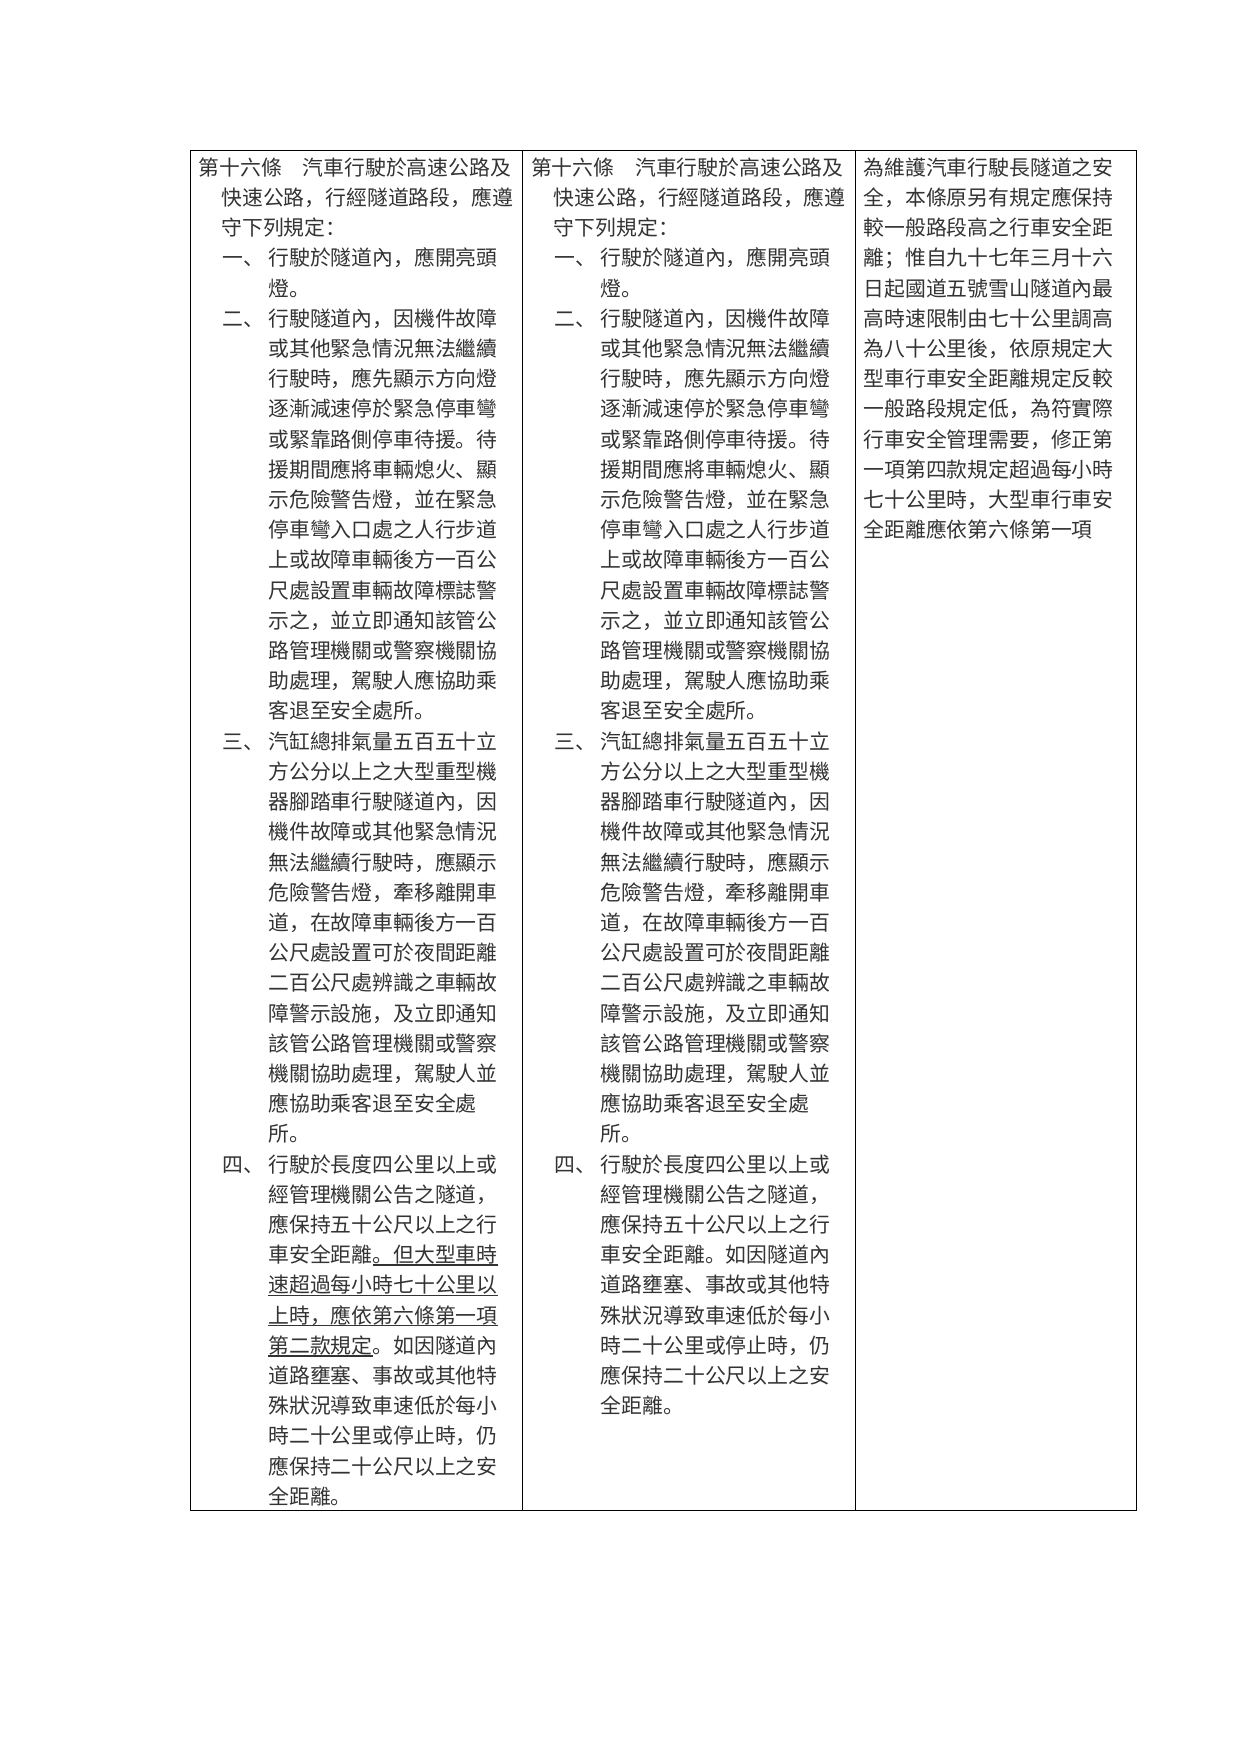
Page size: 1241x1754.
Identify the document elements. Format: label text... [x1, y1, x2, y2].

table_cell 為維護汽車行駛長隧道之安全，本條原另有規定應保持較一般路段高之行車安全距離；惟自九十七年三月十六日起國道五號雪山隧道內最高時速限制由七十公里調高為八十公里後，依原規定大型車行車安全距離規定反較一般路段規定低，為符實際行車安全管理需要，修正第一項第四款規定超過每小時七十公里時，大型車行車安全距離應依第六條第一項 [856, 151, 1136, 1510]
table_cell 第十六條 汽車行駛於高速公路及快速公路，行經隧道路段，應遵守下列規定： 一、 行駛於隧道內，應開亮頭燈。 二、 行駛隧道內，因機件故障或其他緊急情況無法繼續行駛時，應先顯示方向燈逐漸減速停於緊急停車彎或緊靠路側停車待援。待援期間應將車輛熄火、顯示危險警告燈，並在緊急停車彎入口處之人行步道上或故障車輛後方一百公尺處設置車輛故障標誌警示之，並立即通知該管公路管理機關或警察機關協助處理，駕駛人應協助乘客退至安全處所。 三、 汽缸總排氣量五百五十立方公分以上之大型重型機器腳踏車行駛隧道內，因機件故障或其他緊急情況無法繼續行駛時，應顯示危險警告燈，牽移離開車道，在故障車輛後方一百公尺處設置可於夜間距離二百公尺處辨識之車輛故障警示設施，及立即通知該管公路管理機關或警察機關協助處理，駕駛人並應協助乘客退至安全處所。 四、 行駛於長度四公里以上或經管理機關公告之隧道，應保持五十公尺以上之行車安全距離。但大型車時速超過每小時七十公里以上時，應依第六條第一項第二款規定。如因隧道內道路壅塞、事故或其他特殊狀況導致車速低於每小時二十公里或停止時，仍應保持二十公尺以上之安全距離。 [191, 151, 522, 1510]
table_cell 第十六條 汽車行駛於高速公路及快速公路，行經隧道路段，應遵守下列規定： 一、 行駛於隧道內，應開亮頭燈。 二、 行駛隧道內，因機件故障或其他緊急情況無法繼續行駛時，應先顯示方向燈逐漸減速停於緊急停車彎或緊靠路側停車待援。待援期間應將車輛熄火、顯示危險警告燈，並在緊急停車彎入口處之人行步道上或故障車輛後方一百公尺處設置車輛故障標誌警示之，並立即通知該管公路管理機關或警察機關協助處理，駕駛人應協助乘客退至安全處所。 三、 汽缸總排氣量五百五十立方公分以上之大型重型機器腳踏車行駛隧道內，因機件故障或其他緊急情況無法繼續行駛時，應顯示危險警告燈，牽移離開車道，在故障車輛後方一百公尺處設置可於夜間距離二百公尺處辨識之車輛故障警示設施，及立即通知該管公路管理機關或警察機關協助處理，駕駛人並應協助乘客退至安全處所。 四、 行駛於長度四公里以上或經管理機關公告之隧道，應保持五十公尺以上之行車安全距離。如因隧道內道路壅塞、事故或其他特殊狀況導致車速低於每小時二十公里或停止時，仍應保持二十公尺以上之安全距離。 [523, 151, 855, 1510]
